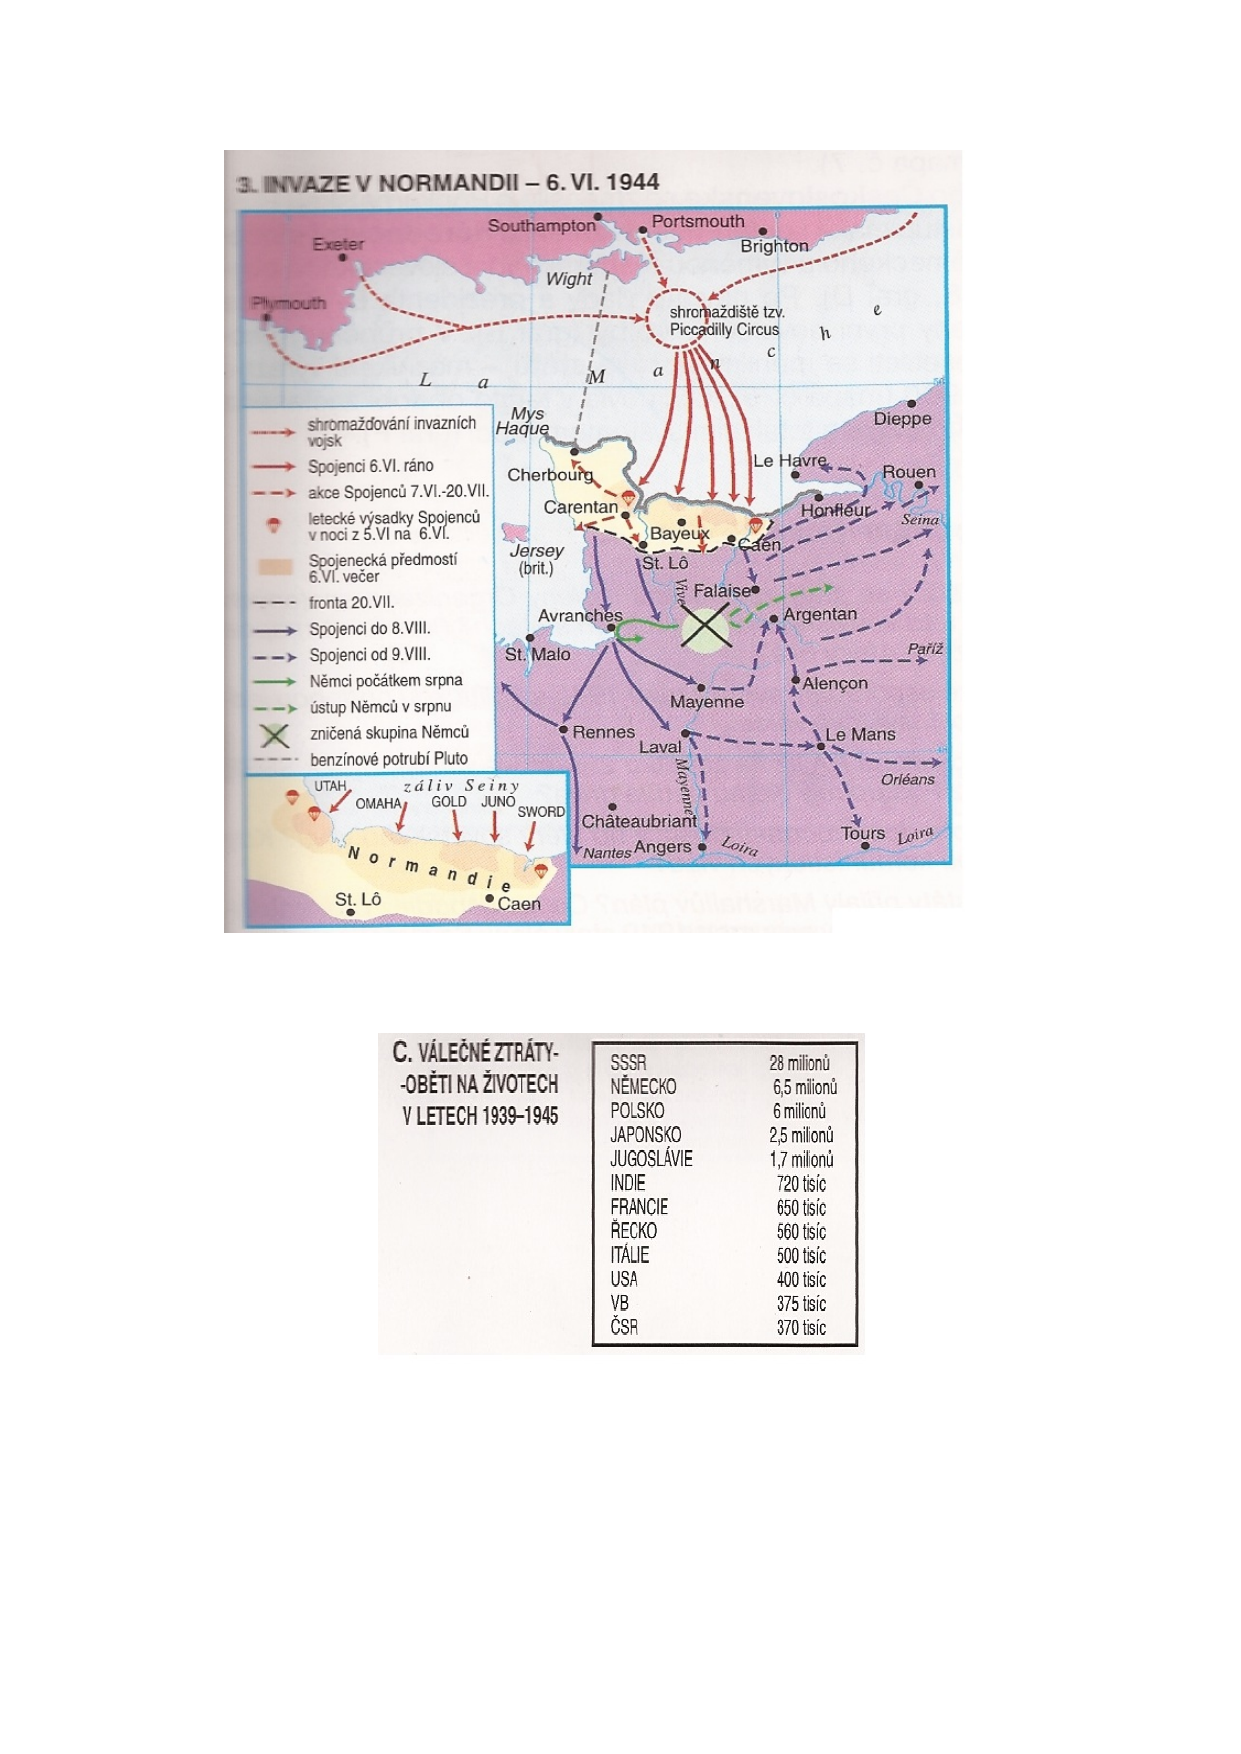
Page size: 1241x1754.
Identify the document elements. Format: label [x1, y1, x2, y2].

picture [378, 1033, 867, 1370]
picture [224, 150, 969, 933]
